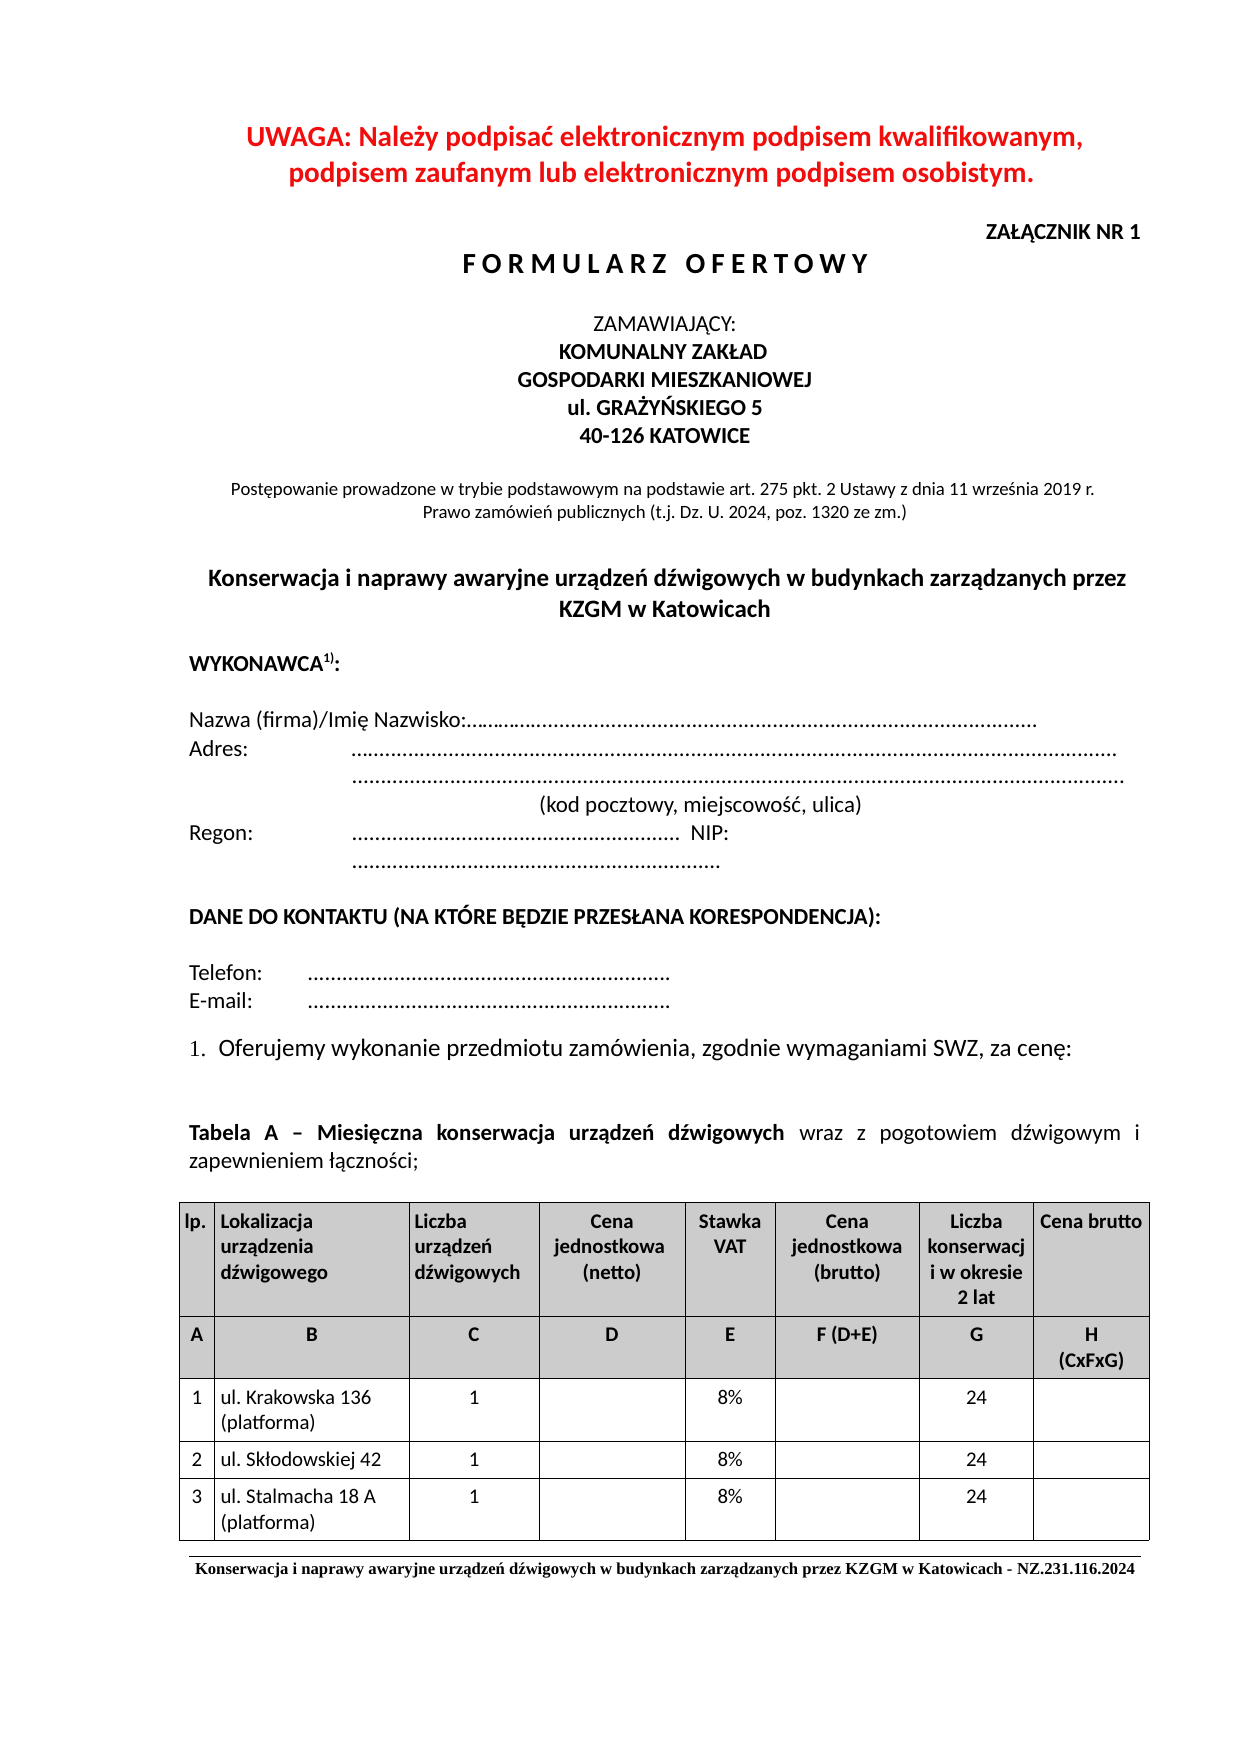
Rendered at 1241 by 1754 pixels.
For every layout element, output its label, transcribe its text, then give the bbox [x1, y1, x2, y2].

text ...................................................................................................................................... [189, 762, 1141, 790]
text FORMULARZ OFERTOWY [189, 245, 1141, 281]
text Postępowanie prowadzone w trybie podstawowym na podstawie art. 275 pkt. 2 Ustawy z dnia 11 września 2019 r. Prawo zamówień publicznych (t.j. Dz. U. 2024, poz. 1320 ze zm.) [189, 477, 1141, 523]
table_header Liczba konserwacji w okresie 2 lat [920, 1203, 1033, 1316]
table_cell 8% [686, 1379, 775, 1441]
table_cell H (CxFxG) [1034, 1317, 1149, 1378]
table_cell 1 [410, 1379, 539, 1441]
table_header Cena jednostkowa (netto) [540, 1203, 685, 1316]
text 40-126 KATOWICE [189, 421, 1141, 449]
text Regon: ......................................................... NIP: ................................................................ [189, 818, 1141, 874]
table_cell D [540, 1317, 685, 1378]
table_cell [540, 1379, 685, 1441]
text KOMUNALNY ZAKŁAD [189, 337, 1137, 365]
text ZAŁĄCZNIK NR 1 [189, 217, 1141, 245]
text WYKONAWCA1): [189, 649, 1141, 678]
table_cell [540, 1479, 685, 1540]
table_cell 1 [410, 1442, 539, 1478]
table_cell 2 [180, 1442, 214, 1478]
table_cell [776, 1479, 919, 1540]
text E-mail: ............................................................... [189, 986, 1141, 1014]
table_cell 24 [920, 1379, 1033, 1441]
text GOSPODARKI MIESZKANIOWEJ ul. GRAŻYŃSKIEGO 5 [189, 365, 1141, 421]
table_cell ul. Skłodowskiej 42 [215, 1442, 409, 1478]
text Telefon: ............................................................... [189, 958, 1141, 986]
table_cell 3 [180, 1479, 214, 1540]
table_cell 1 [180, 1379, 214, 1441]
text Konserwacja i naprawy awaryjne urządzeń dźwigowych w budynkach zarządzanych przez KZGM w Katowicach [189, 562, 1141, 623]
table_cell [540, 1442, 685, 1478]
table_cell 1 [410, 1479, 539, 1540]
table_cell [776, 1442, 919, 1478]
table_cell [1034, 1479, 1149, 1540]
table_header Stawka VAT [686, 1203, 775, 1316]
table_cell 8% [686, 1479, 775, 1540]
table_header lp. [180, 1203, 214, 1316]
list Oferujemy wykonanie przedmiotu zamówienia, zgodnie wymaganiami SWZ, za cenę: [189, 1032, 1141, 1062]
table_cell [1034, 1379, 1149, 1441]
table_cell [1034, 1442, 1149, 1478]
table_cell ul. Krakowska 136 (platforma) [215, 1379, 409, 1441]
table_cell B [215, 1317, 409, 1378]
table_cell A [180, 1317, 214, 1378]
text Adres: ….................................................................................................................................. [189, 734, 1141, 762]
table_cell 24 [920, 1442, 1033, 1478]
table_cell 8% [686, 1442, 775, 1478]
text (kod pocztowy, miejscowość, ulica) [189, 790, 1141, 818]
table_cell F (D+E) [776, 1317, 919, 1378]
table_cell E [686, 1317, 775, 1378]
text UWAGA: Należy podpisać elektronicznym podpisem kwalifikowanym, podpisem zaufanym lub elektronicznym podpisem osobistym. [189, 118, 1141, 189]
table_cell 24 [920, 1479, 1033, 1540]
table_header Cena jednostkowa (brutto) [776, 1203, 919, 1316]
table_cell [776, 1379, 919, 1441]
text Nazwa (firma)/Imię Nazwisko:…………........................................................................................ [189, 706, 1141, 734]
table_cell G [920, 1317, 1033, 1378]
text ZAMAWIAJĄCY: [189, 309, 1141, 337]
text Dane do kontaktu (na które będzie przesłana korespondencja): [189, 902, 1141, 930]
table_cell C [410, 1317, 539, 1378]
table_header Liczba urządzeń dźwigowych [410, 1203, 539, 1316]
text Tabela A – Miesięczna konserwacja urządzeń dźwigowych wraz z pogotowiem dźwigowym i zapewnieniem łączności; [189, 1118, 1141, 1174]
table_header Lokalizacja urządzenia dźwigowego [215, 1203, 409, 1316]
table_header Cena brutto [1034, 1203, 1149, 1316]
table_cell ul. Stalmacha 18 A (platforma) [215, 1479, 409, 1540]
